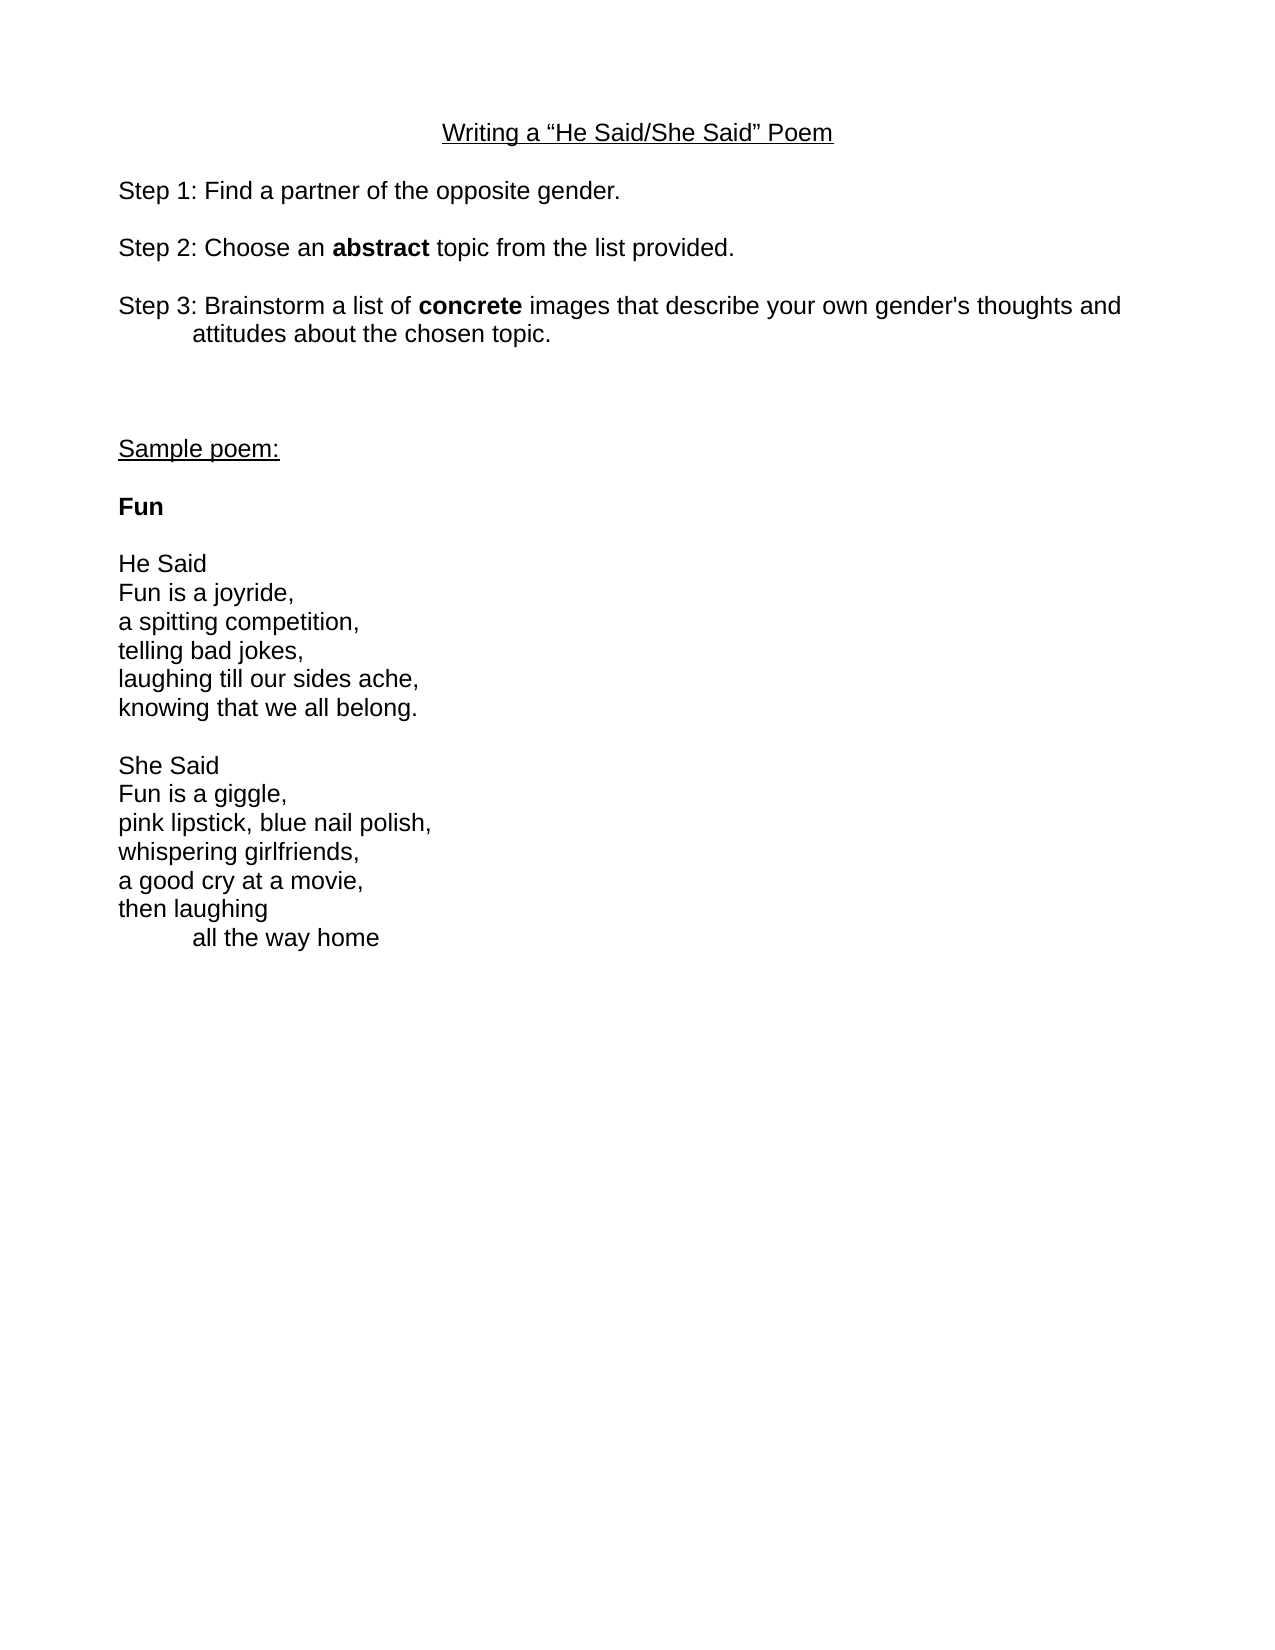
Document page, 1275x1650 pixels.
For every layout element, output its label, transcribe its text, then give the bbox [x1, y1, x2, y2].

text Writing a “He Said/She Said” Poem [118, 118, 1157, 147]
text Fun is a giggle, [118, 779, 1157, 808]
text then laughing [118, 894, 1157, 923]
text Step 2: Choose an abstract topic from the list provided. [118, 233, 1157, 262]
text Step 3: Brainstorm a list of concrete images that describe your own gender's thoughts and attitudes about the chosen topic. [118, 291, 1157, 348]
text a spitting competition, [118, 607, 1157, 636]
text whispering girlfriends, [118, 837, 1157, 866]
text laughing till our sides ache, [118, 664, 1157, 693]
text pink lipstick, blue nail polish, [118, 808, 1157, 837]
text He Said [118, 549, 1157, 578]
text She Said [118, 751, 1157, 779]
text Sample poem: [118, 434, 1157, 463]
text knowing that we all belong. [118, 693, 1157, 722]
text all the way home [118, 923, 1157, 952]
text Fun [118, 492, 1157, 521]
text a good cry at a movie, [118, 866, 1157, 894]
text Step 1: Find a partner of the opposite gender. [118, 176, 1157, 204]
text Fun is a joyride, [118, 578, 1157, 607]
text telling bad jokes, [118, 636, 1157, 664]
